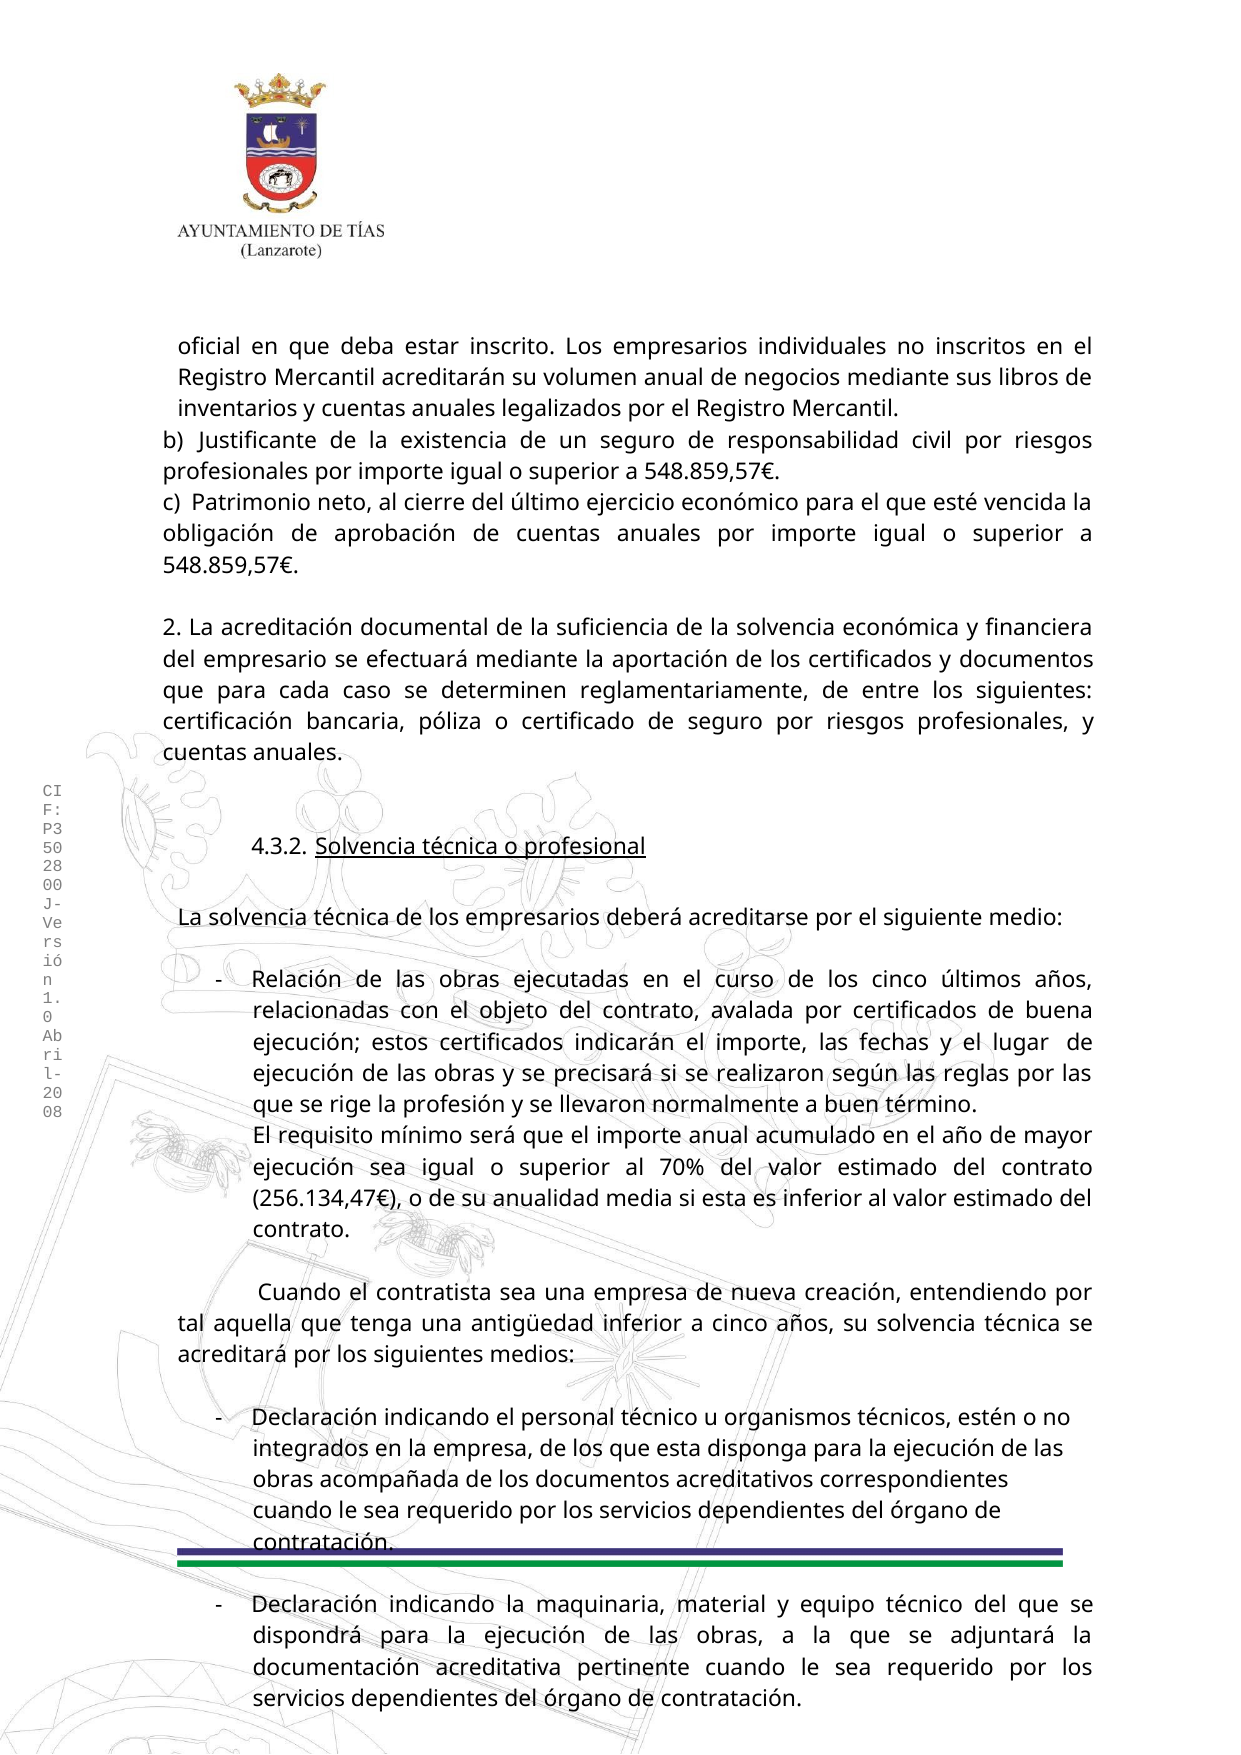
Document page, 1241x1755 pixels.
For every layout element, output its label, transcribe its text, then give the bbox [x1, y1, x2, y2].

list La acreditación documental de la suficiencia de la solvencia económica y financiera del empresario se efectuará mediante la aportación de los certificados y documentos que para cada caso se determinen reglamentariamente, de entre los siguientes: certificación bancaria, póliza o certificado de seguro por riesgos profesionales, y cuentas anuales. [162, 611, 1094, 767]
text El requisito mínimo será que el importe anual acumulado en el año de mayor ejecución sea igual o superior al 70% del valor estimado del contrato (256.134,47€), o de su anualidad media si esta es inferior al valor estimado del contrato. [995, 1119, 1093, 1244]
list Declaración indicando el personal técnico u organismos técnicos, estén o no integrados en la empresa, de los que esta disponga para la ejecución de las obras acompañada de los documentos acreditativos correspondientes cuando le sea requerido por los servicios dependientes del órgano de contratación. [995, 1401, 1090, 1557]
text oficial en que deba estar inscrito. Los empresarios individuales no inscritos en el Registro Mercantil acreditarán su volumen anual de negocios mediante sus libros de inventarios y cuentas anuales legalizados por el Registro Mercantil. [177, 330, 1094, 423]
list Patrimonio neto, al cierre del último ejercicio económico para el que esté vencida la obligación de aprobación de cuentas anuales por importe igual o superior a 548.859,57€. [162, 486, 1093, 580]
text La solvencia técnica de los empresarios deberá acreditarse por el siguiente medio: [995, 901, 1107, 932]
list Declaración indicando la maquinaria, material y equipo técnico del que se dispondrá para la ejecución de las obras, a la que se adjuntará la documentación acreditativa pertinente cuando le sea requerido por los servicios dependientes del órgano de contratación. [995, 1588, 1093, 1713]
text Cuando el contratista sea una empresa de nueva creación, entendiendo por tal aquella que tenga una antigüedad inferior a cinco años, su solvencia técnica se acreditará por los siguientes medios: [995, 1276, 1093, 1369]
text CIF: P3502800J-Versión 1.0 Abril-2008 [42, 783, 63, 1122]
list Justificante de la existencia de un seguro de responsabilidad civil por riesgos profesionales por importe igual o superior a 548.859,57€. [162, 423, 1093, 486]
list Solvencia técnica o profesional [995, 830, 1107, 861]
list Relación de las obras ejecutadas en el curso de los cinco últimos años, relacionadas con el objeto del contrato, avalada por certificados de buena ejecución; estos certificados indicarán el importe, las fechas y el lugar de ejecución de las obras y se precisará si se realizaron según las reglas por las que se rige la profesión y se llevaron normalmente a buen término. [995, 963, 1093, 1119]
